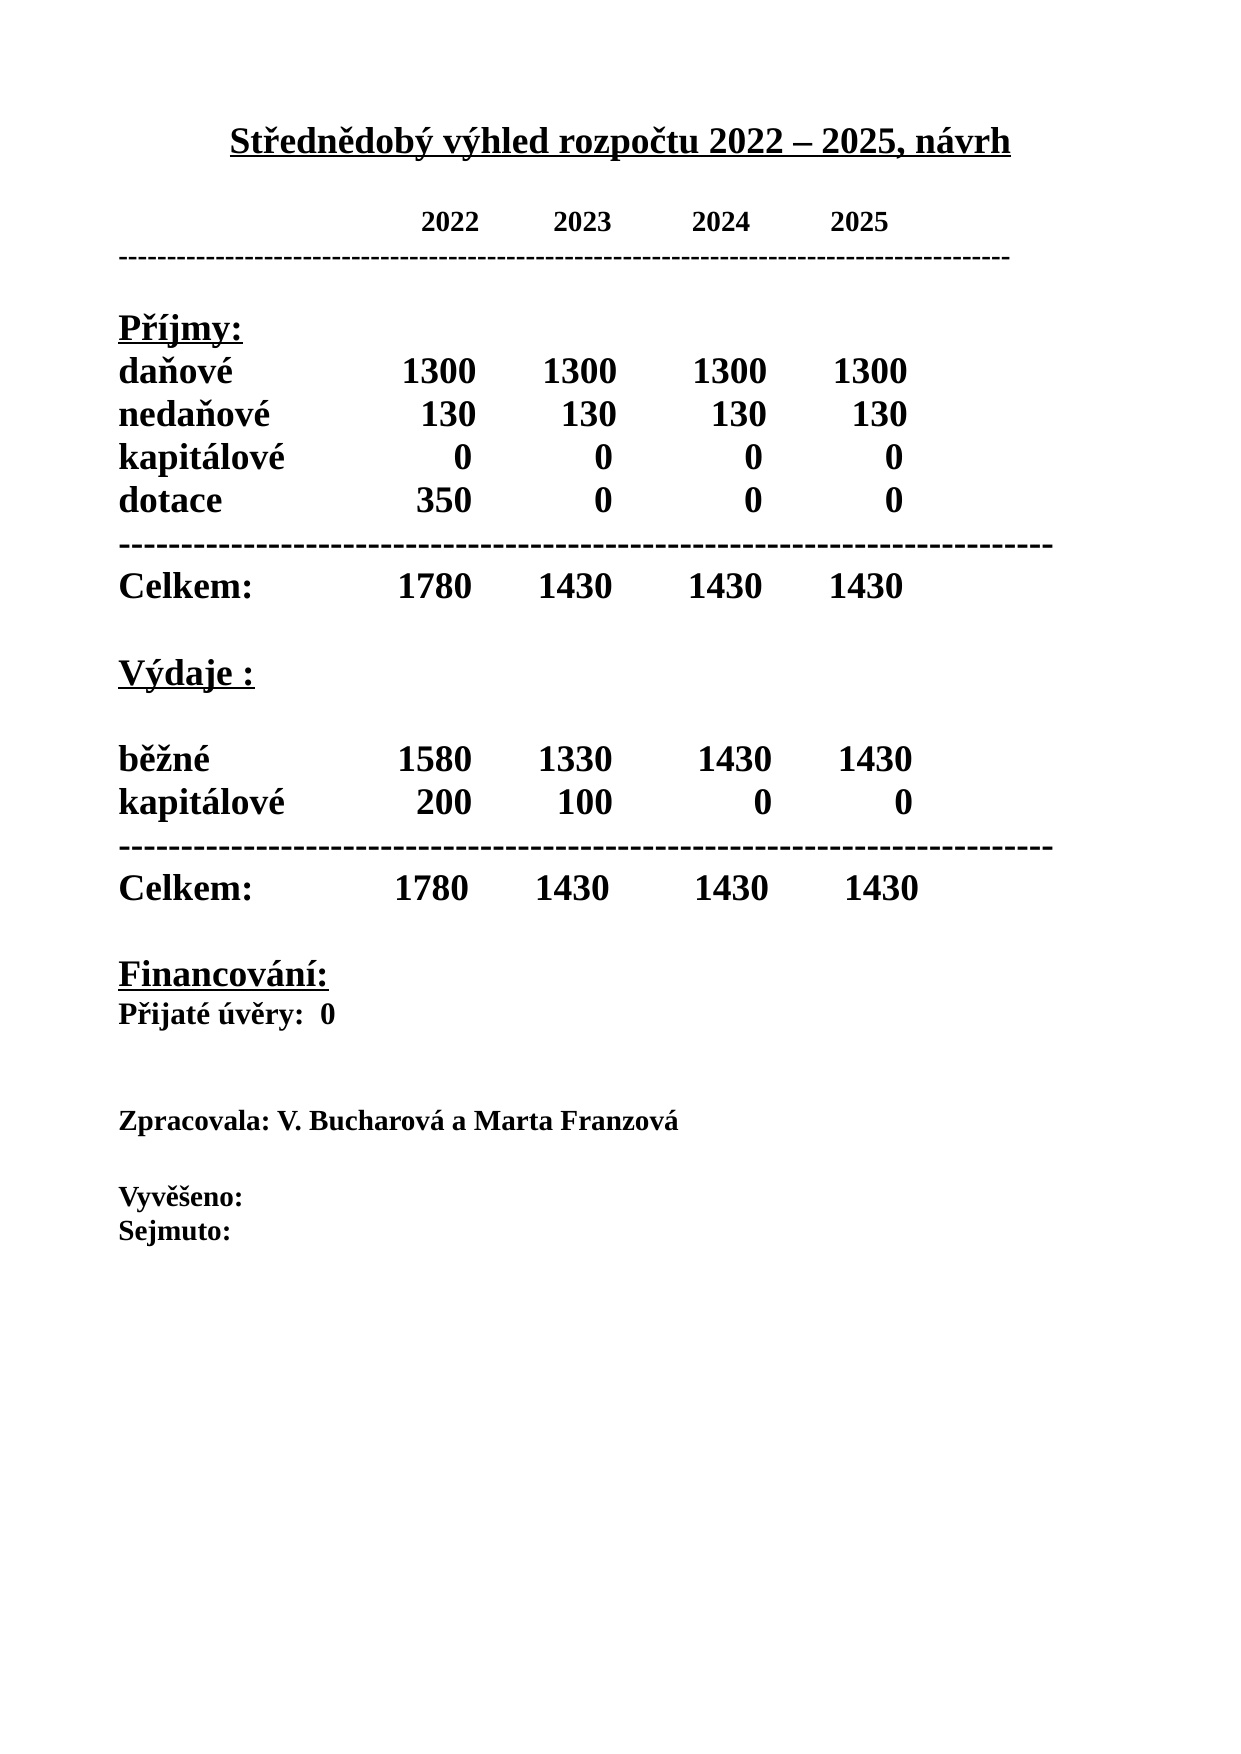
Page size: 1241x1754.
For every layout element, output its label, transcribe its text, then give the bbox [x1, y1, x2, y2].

text daňové 1300 1300 1300 1300 [118, 348, 1122, 391]
text -------------------------------------------------------------------------------------------- [118, 238, 1122, 271]
text Celkem: 1780 1430 1430 1430 [118, 866, 1122, 909]
text Celkem: 1780 1430 1430 1430 [118, 564, 1122, 607]
text dotace 350 0 0 0 [118, 477, 1122, 521]
text Vyvěšeno: [118, 1179, 1122, 1213]
text 2022 2023 2024 2025 [118, 204, 1122, 238]
text Zpracovala: V. Bucharová a Marta Franzová [118, 1103, 1122, 1136]
text Financování: [118, 952, 1122, 995]
text Výdaje : [118, 650, 1122, 693]
text Sejmuto: [118, 1213, 1122, 1247]
text kapitálové 0 0 0 0 [118, 434, 1122, 477]
text --------------------------------------------------------------------------- [118, 521, 1122, 564]
text Střednědobý výhled rozpočtu 2022 – 2025, návrh [118, 118, 1122, 161]
text Příjmy: [118, 305, 1122, 348]
text Přijaté úvěry: 0 [118, 995, 1122, 1031]
text --------------------------------------------------------------------------- [118, 822, 1122, 866]
text běžné 1580 1330 1430 1430 [118, 736, 1122, 779]
text kapitálové 200 100 0 0 [118, 779, 1122, 822]
text nedaňové 130 130 130 130 [118, 391, 1122, 434]
